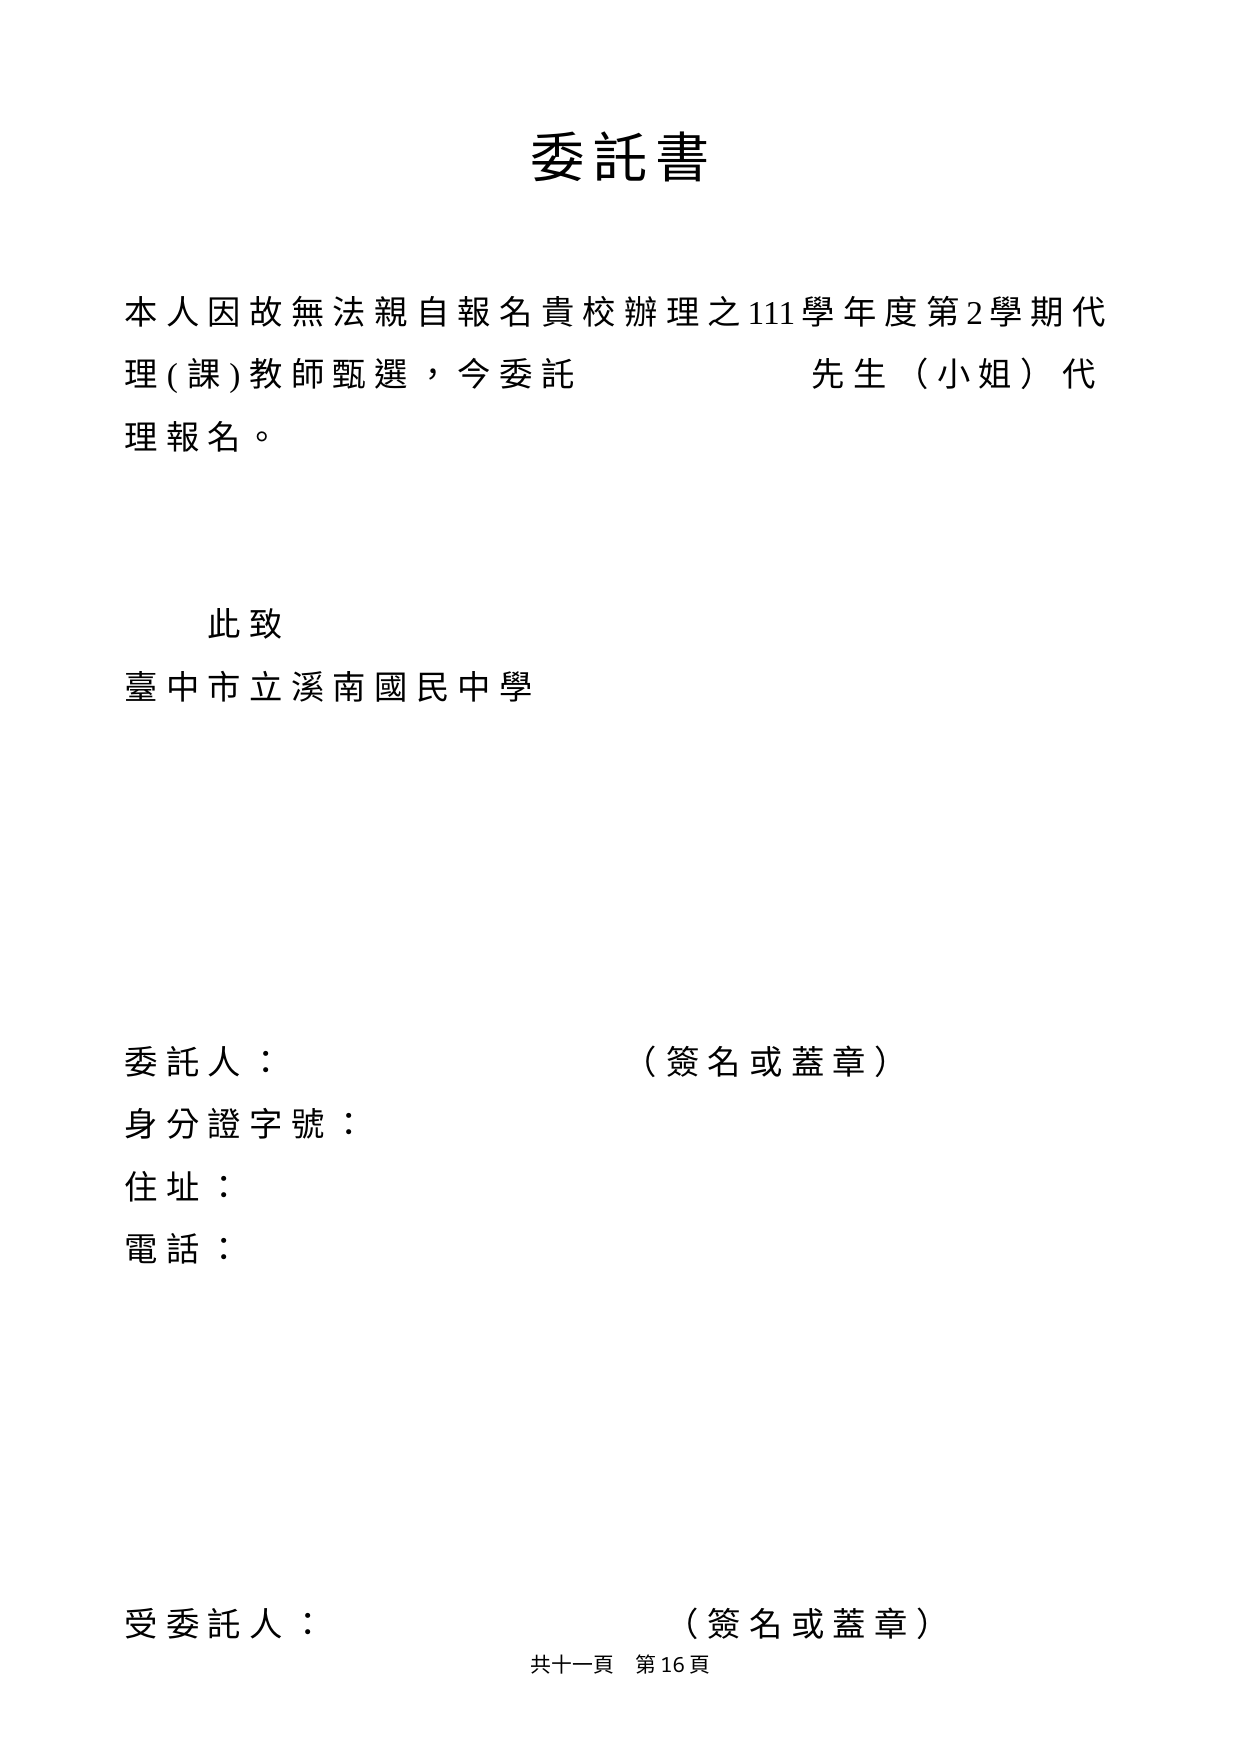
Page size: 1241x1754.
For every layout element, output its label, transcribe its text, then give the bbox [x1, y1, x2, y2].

text 受委託人： （簽名或蓋章） [120, 1581, 1120, 1643]
text 本人因故無法親自報名貴校辦理之111學年度第2學期代理(課)教師甄選，今委託 先生（小姐）代理報名。 [120, 268, 1120, 456]
text 身分證字號： [120, 1081, 1120, 1143]
text 此致 [120, 581, 1120, 643]
text 電話： [120, 1206, 1120, 1268]
text 委託書 [120, 81, 1120, 206]
text 臺中市立溪南國民中學 [120, 643, 1120, 706]
text 住址： [120, 1143, 1120, 1206]
text 委託人： （簽名或蓋章） [120, 1018, 1120, 1081]
